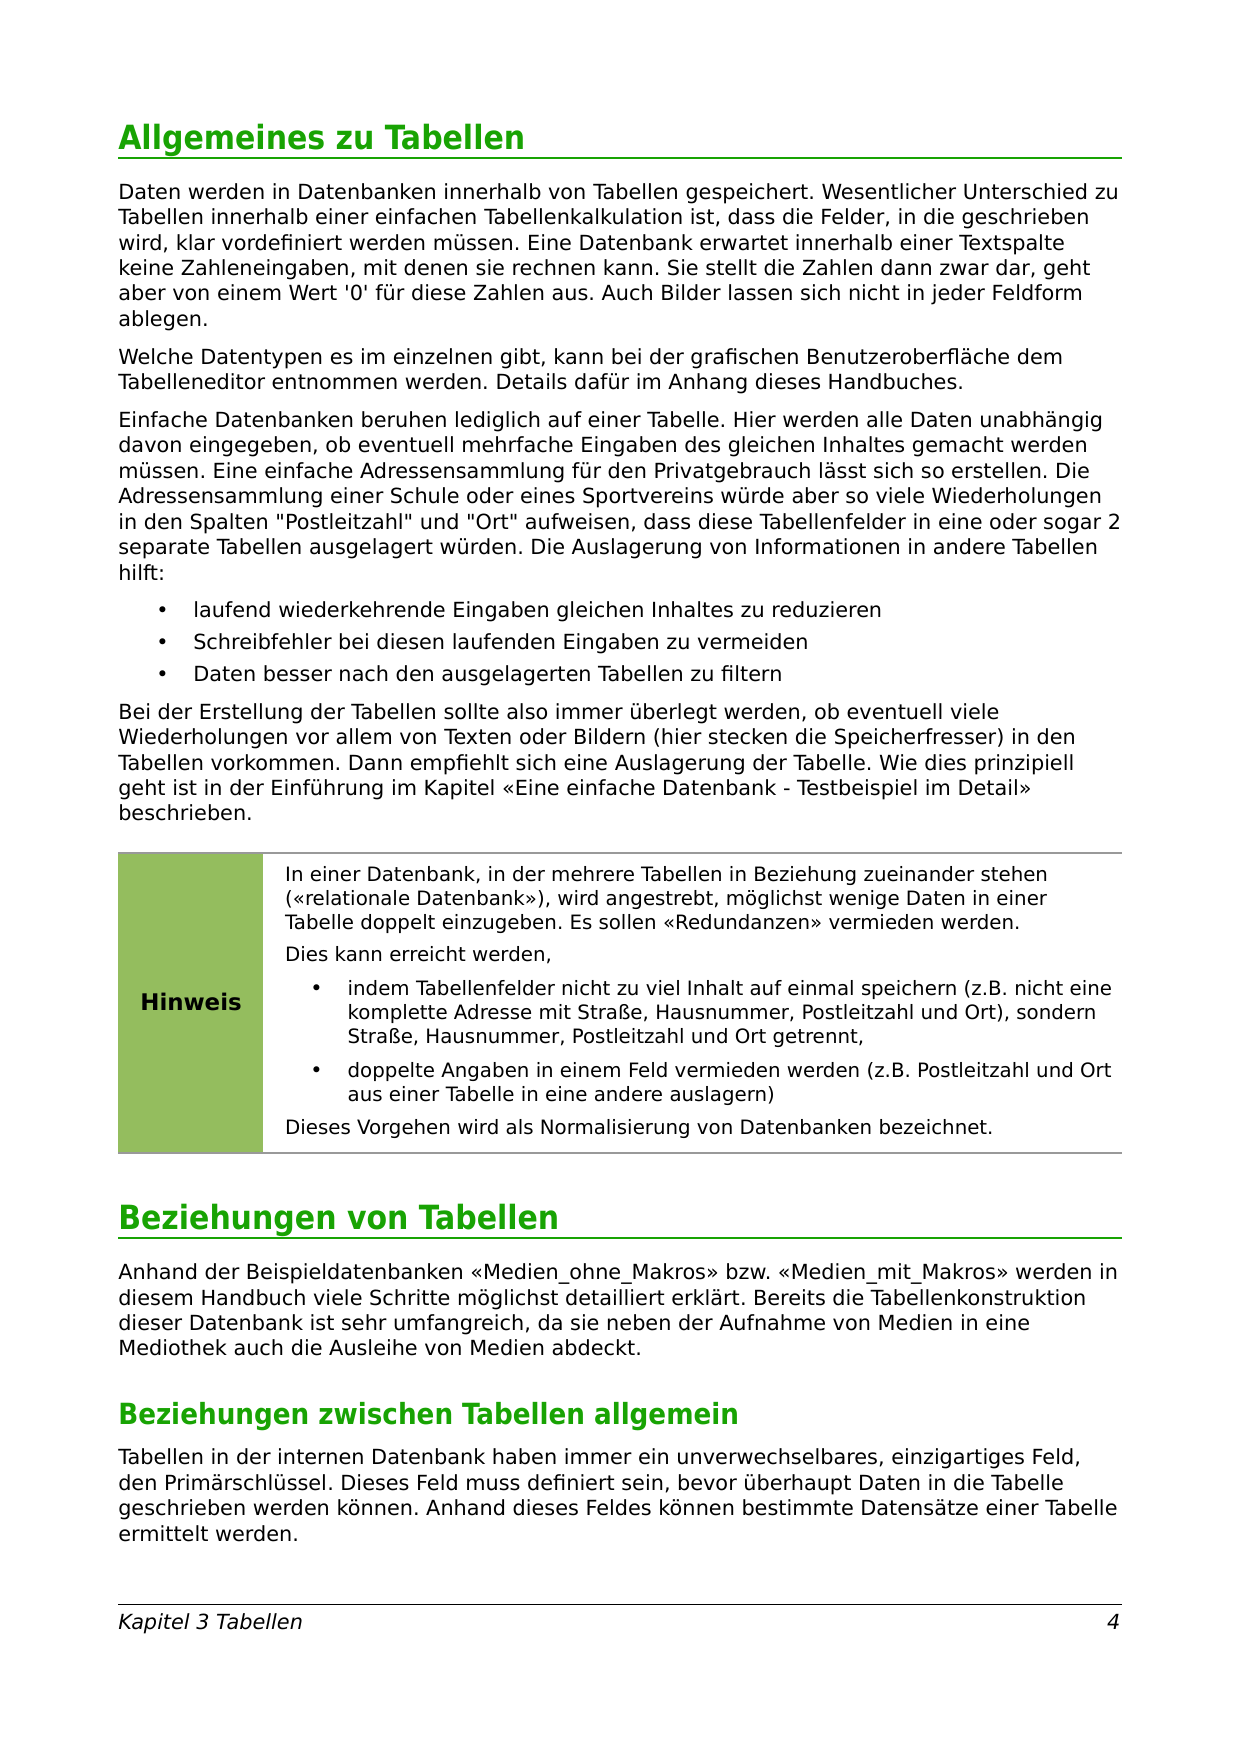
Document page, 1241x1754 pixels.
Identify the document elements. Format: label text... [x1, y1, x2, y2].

subtitle Beziehungen von Tabellen [118, 1198, 1122, 1237]
text Tabellen in der internen Datenbank haben immer ein unverwechselbares, einzigartiges Feld, den Primärschlüssel. Dieses Feld muss definiert sein, bevor überhaupt Daten in die Tabelle geschrieben werden können. Anhand dieses Feldes können bestimmte Datensätze einer Tabelle ermittelt werden. [118, 1445, 1122, 1546]
text Einfache Datenbanken beruhen lediglich auf einer Tabelle. Hier werden alle Daten unabhängig davon eingegeben, ob eventuell mehrfache Eingaben des gleichen Inhaltes gemacht werden müssen. Eine einfache Adressensammlung für den Privatgebrauch lässt sich so erstellen. Die Adressensammlung einer Schule oder eines Sportvereins würde aber so viele Wiederholungen in den Spalten "Postleitzahl" und "Ort" aufweisen, dass diese Tabellenfelder in eine oder sogar 2 separate Tabellen ausgelagert würden. Die Auslagerung von Informationen in andere Tabellen hilft: [118, 408, 1122, 585]
text Daten werden in Datenbanken innerhalb von Tabellen gespeichert. Wesentlicher Unterschied zu Tabellen innerhalb einer einfachen Tabellenkalkulation ist, dass die Felder, in die geschrieben wird, klar vordefiniert werden müssen. Eine Datenbank erwartet innerhalb einer Textspalte keine Zahleneingaben, mit denen sie rechnen kann. Sie stellt die Zahlen dann zwar dar, geht aber von einem Wert '0' für diese Zahlen aus. Auch Bilder lassen sich nicht in jeder Feldform ablegen. [118, 180, 1122, 331]
list Daten besser nach den ausgelagerten Tabellen zu filtern [156, 662, 1122, 686]
list Schreibfehler bei diesen laufenden Eingaben zu vermeiden [156, 630, 1122, 654]
subtitle Beziehungen zwischen Tabellen allgemein [118, 1397, 1122, 1431]
table_header In einer Datenbank, in der mehrere Tabellen in Beziehung zueinander stehen («relationale Datenbank»), wird angestrebt, möglichst wenige Daten in einer Tabelle doppelt einzugeben. Es sollen «Redundanzen» vermieden werden. Dies kann erreicht werden, indem Tabellenfelder nicht zu viel Inhalt auf einmal speichern (z.B. nicht eine komplette Adresse mit Straße, Hausnummer, Postleitzahl und Ort), sondern Straße, Hausnummer, Postleitzahl und Ort getrennt, doppelte Angaben in einem Feld vermieden werden (z.B. Postleitzahl und Ort aus einer Tabelle in eine andere auslagern) Dieses Vorgehen wird als Normalisierung von Datenbanken bezeichnet. [264, 854, 1122, 1152]
text Bei der Erstellung der Tabellen sollte also immer überlegt werden, ob eventuell viele Wiederholungen vor allem von Texten oder Bildern (hier stecken die Speicherfresser) in den Tabellen vorkommen. Dann empfiehlt sich eine Auslagerung der Tabelle. Wie dies prinzipiell geht ist in der Einführung im Kapitel «Eine einfache Datenbank - Testbeispiel im Detail» beschrieben. [118, 700, 1122, 826]
list laufend wiederkehrende Eingaben gleichen Inhaltes zu reduzieren [156, 598, 1122, 623]
subtitle Allgemeines zu Tabellen [118, 118, 1122, 157]
table_header Hinweis [118, 854, 263, 1152]
text Anhand der Beispieldatenbanken «Medien_ohne_Makros» bzw. «Medien_mit_Makros» werden in diesem Handbuch viele Schritte möglichst detailliert erklärt. Bereits die Tabellenkonstruktion dieser Datenbank ist sehr umfangreich, da sie neben der Aufnahme von Medien in eine Mediothek auch die Ausleihe von Medien abdeckt. [118, 1260, 1122, 1361]
text Welche Datentypen es im einzelnen gibt, kann bei der grafischen Benutzeroberfläche dem Tabelleneditor entnommen werden. Details dafür im Anhang dieses Handbuches. [118, 345, 1122, 394]
